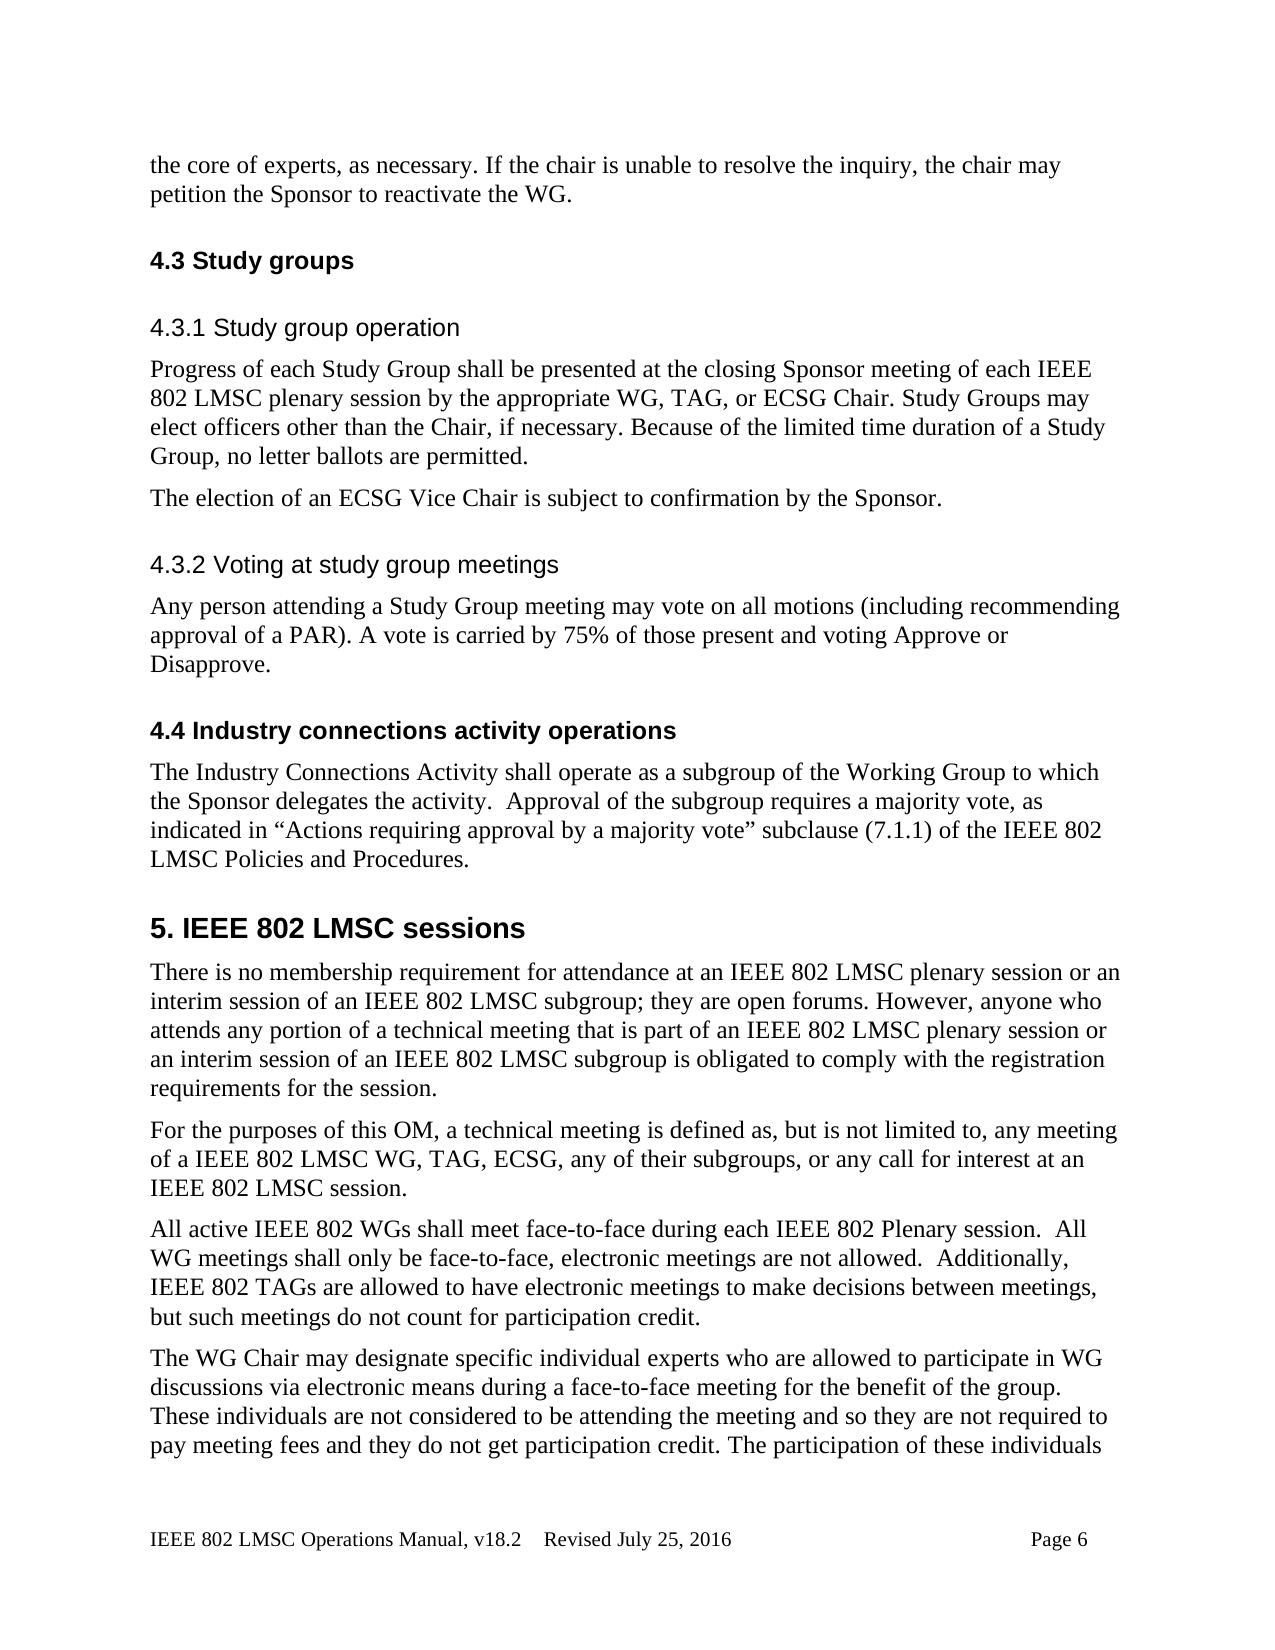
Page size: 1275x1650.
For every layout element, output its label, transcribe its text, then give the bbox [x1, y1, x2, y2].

subtitle Study groups [150, 246, 1125, 275]
subtitle IEEE 802 LMSC sessions [150, 911, 1125, 945]
text The WG Chair may designate specific individual experts who are allowed to participate in WG discussions via electronic means during a face-to-face meeting for the benefit of the group. These individuals are not considered to be attending the meeting and so they are not required to pay meeting fees and they do not get participation credit. The participation of these individuals [150, 1343, 1125, 1459]
text Any person attending a Study Group meeting may vote on all motions (including recommending approval of a PAR). A vote is carried by 75% of those present and voting Approve or Disapprove. [150, 591, 1125, 678]
text the core of experts, as necessary. If the chair is unable to resolve the inquiry, the chair may petition the Sponsor to reactivate the WG. [150, 150, 1125, 208]
subtitle Study group operation [150, 313, 1125, 342]
text There is no membership requirement for attendance at an IEEE 802 LMSC plenary session or an interim session of an IEEE 802 LMSC subgroup; they are open forums. However, anyone who attends any portion of a technical meeting that is part of an IEEE 802 LMSC plenary session or an interim session of an IEEE 802 LMSC subgroup is obligated to comply with the registration requirements for the session. [150, 957, 1125, 1102]
text The Industry Connections Activity shall operate as a subgroup of the Working Group to which the Sponsor delegates the activity. Approval of the subgroup requires a majority vote, as indicated in “Actions requiring approval by a majority vote” subclause (7.1.1) of the IEEE 802 LMSC Policies and Procedures. [150, 757, 1125, 873]
text All active IEEE 802 WGs shall meet face-to-face during each IEEE 802 Plenary session. All WG meetings shall only be face-to-face, electronic meetings are not allowed. Additionally, IEEE 802 TAGs are allowed to have electronic meetings to make decisions between meetings, but such meetings do not count for participation credit. [150, 1214, 1125, 1330]
subtitle Industry connections activity operations [150, 716, 1125, 745]
subtitle Voting at study group meetings [150, 549, 1125, 579]
text Progress of each Study Group shall be presented at the closing Sponsor meeting of each IEEE 802 LMSC plenary session by the appropriate WG, TAG, or ECSG Chair. Study Groups may elect officers other than the Chair, if necessary. Because of the limited time duration of a Study Group, no letter ballots are permitted. [150, 354, 1125, 470]
text For the purposes of this OM, a technical meeting is defined as, but is not limited to, any meeting of a IEEE 802 LMSC WG, TAG, ECSG, any of their subgroups, or any call for interest at an IEEE 802 LMSC session. [150, 1114, 1125, 1202]
text The election of an ECSG Vice Chair is subject to confirmation by the Sponsor. [150, 482, 1125, 512]
